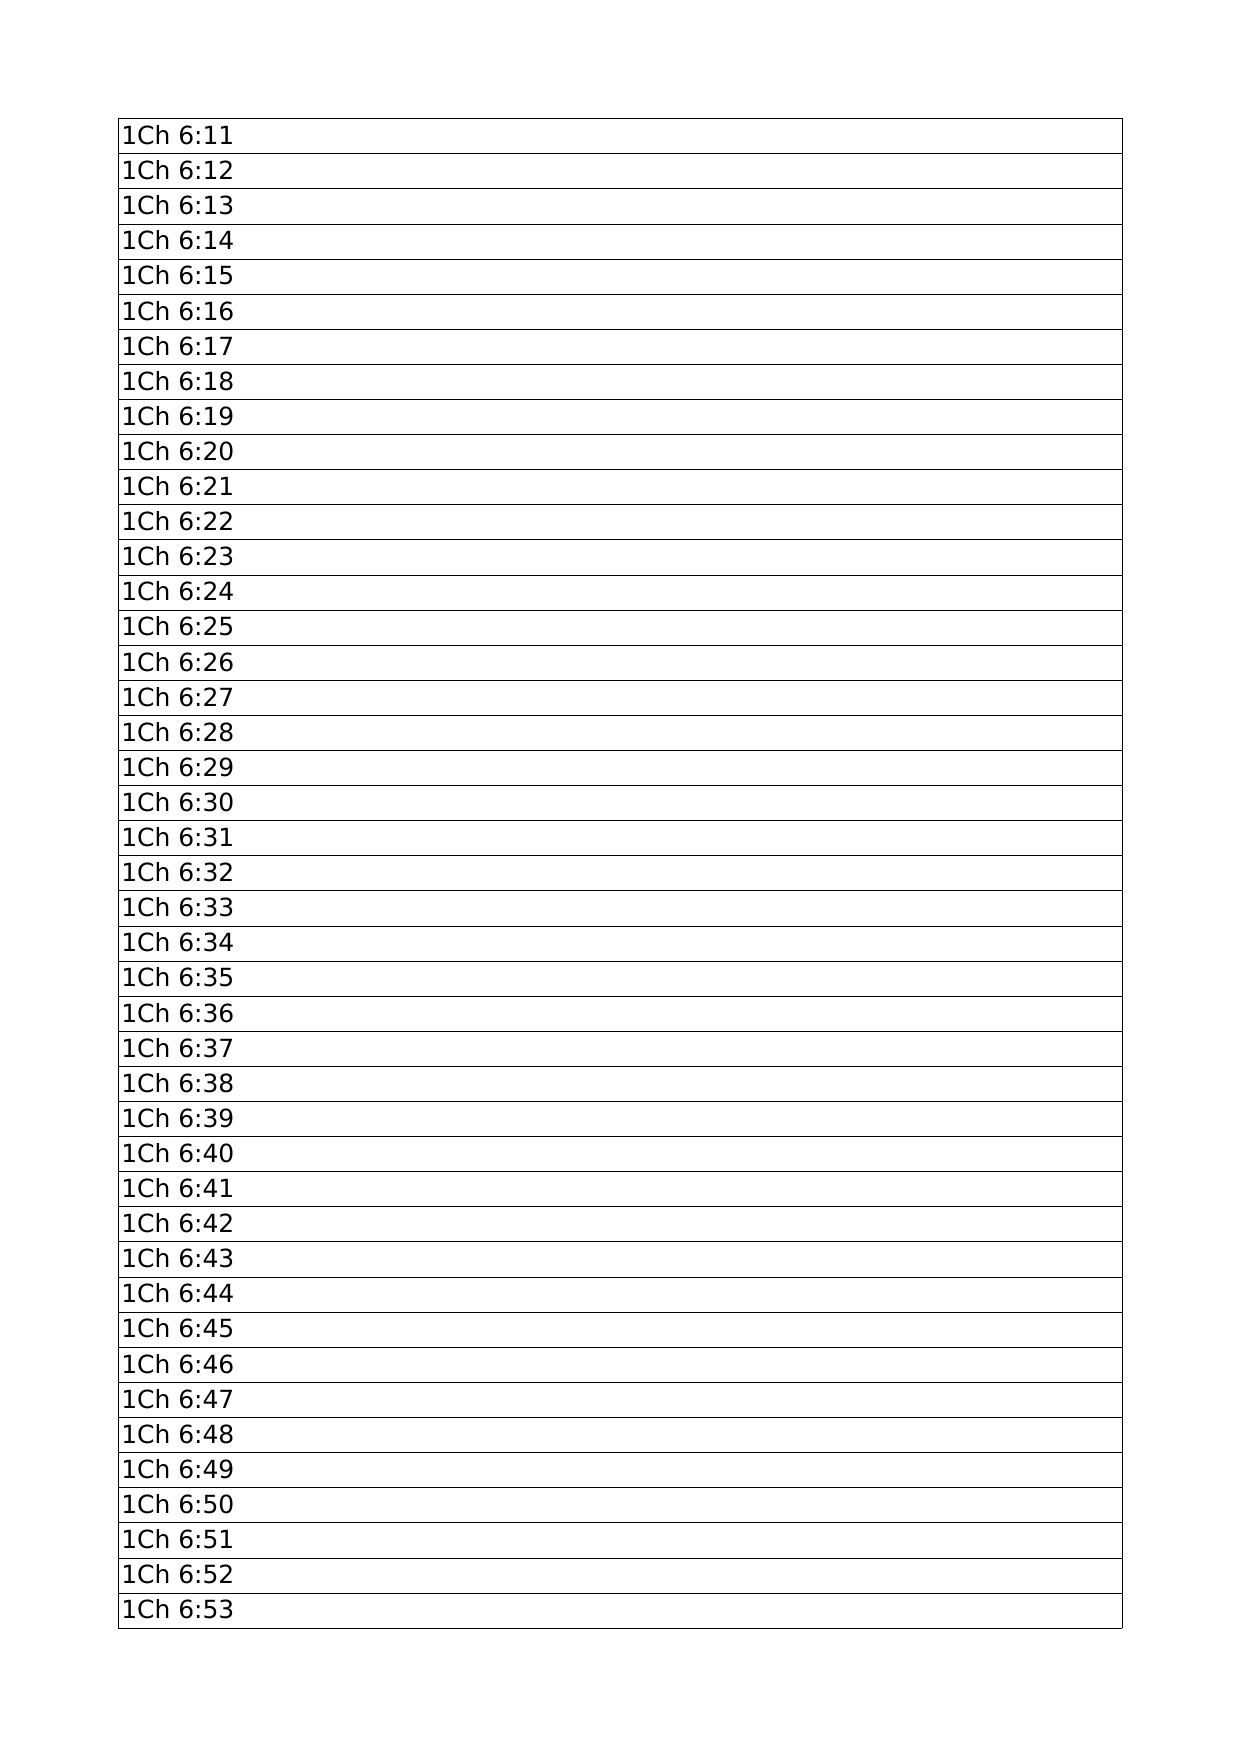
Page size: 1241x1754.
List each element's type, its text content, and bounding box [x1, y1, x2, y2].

table_cell 1Ch 6:53 [119, 1594, 1122, 1628]
table_cell 1Ch 6:38 [119, 1067, 1122, 1101]
table_cell 1Ch 6:47 [119, 1383, 1122, 1417]
table_cell 1Ch 6:40 [119, 1137, 1122, 1171]
table_cell 1Ch 6:48 [119, 1418, 1122, 1452]
table_cell 1Ch 6:21 [119, 470, 1122, 504]
table_cell 1Ch 6:30 [119, 786, 1122, 820]
table_cell 1Ch 6:46 [119, 1348, 1122, 1382]
table_cell 1Ch 6:15 [119, 260, 1122, 294]
table_cell 1Ch 6:29 [119, 751, 1122, 785]
table_cell 1Ch 6:11 [119, 119, 1122, 153]
table_cell 1Ch 6:52 [119, 1559, 1122, 1592]
table_cell 1Ch 6:39 [119, 1102, 1122, 1136]
table_cell 1Ch 6:16 [119, 295, 1122, 329]
table_cell 1Ch 6:45 [119, 1313, 1122, 1347]
table_cell 1Ch 6:44 [119, 1278, 1122, 1312]
table_cell 1Ch 6:28 [119, 716, 1122, 750]
table_cell 1Ch 6:50 [119, 1488, 1122, 1522]
table_cell 1Ch 6:36 [119, 997, 1122, 1031]
table_cell 1Ch 6:18 [119, 365, 1122, 399]
table_cell 1Ch 6:14 [119, 225, 1122, 258]
table_cell 1Ch 6:23 [119, 540, 1122, 574]
table_cell 1Ch 6:34 [119, 927, 1122, 961]
table_cell 1Ch 6:32 [119, 856, 1122, 890]
table_cell 1Ch 6:20 [119, 435, 1122, 469]
table_cell 1Ch 6:25 [119, 611, 1122, 645]
table_cell 1Ch 6:22 [119, 505, 1122, 539]
table_cell 1Ch 6:33 [119, 891, 1122, 926]
table_cell 1Ch 6:41 [119, 1172, 1122, 1206]
table_cell 1Ch 6:31 [119, 821, 1122, 855]
table_cell 1Ch 6:35 [119, 962, 1122, 996]
table_cell 1Ch 6:24 [119, 576, 1122, 609]
table_cell 1Ch 6:17 [119, 330, 1122, 364]
table_cell 1Ch 6:27 [119, 681, 1122, 715]
table_cell 1Ch 6:37 [119, 1032, 1122, 1066]
table_cell 1Ch 6:49 [119, 1453, 1122, 1487]
table_cell 1Ch 6:26 [119, 646, 1122, 680]
table_cell 1Ch 6:51 [119, 1523, 1122, 1557]
table_cell 1Ch 6:42 [119, 1207, 1122, 1241]
table_cell 1Ch 6:19 [119, 400, 1122, 434]
table_cell 1Ch 6:13 [119, 189, 1122, 223]
table_cell 1Ch 6:12 [119, 154, 1122, 188]
table_cell 1Ch 6:43 [119, 1242, 1122, 1277]
